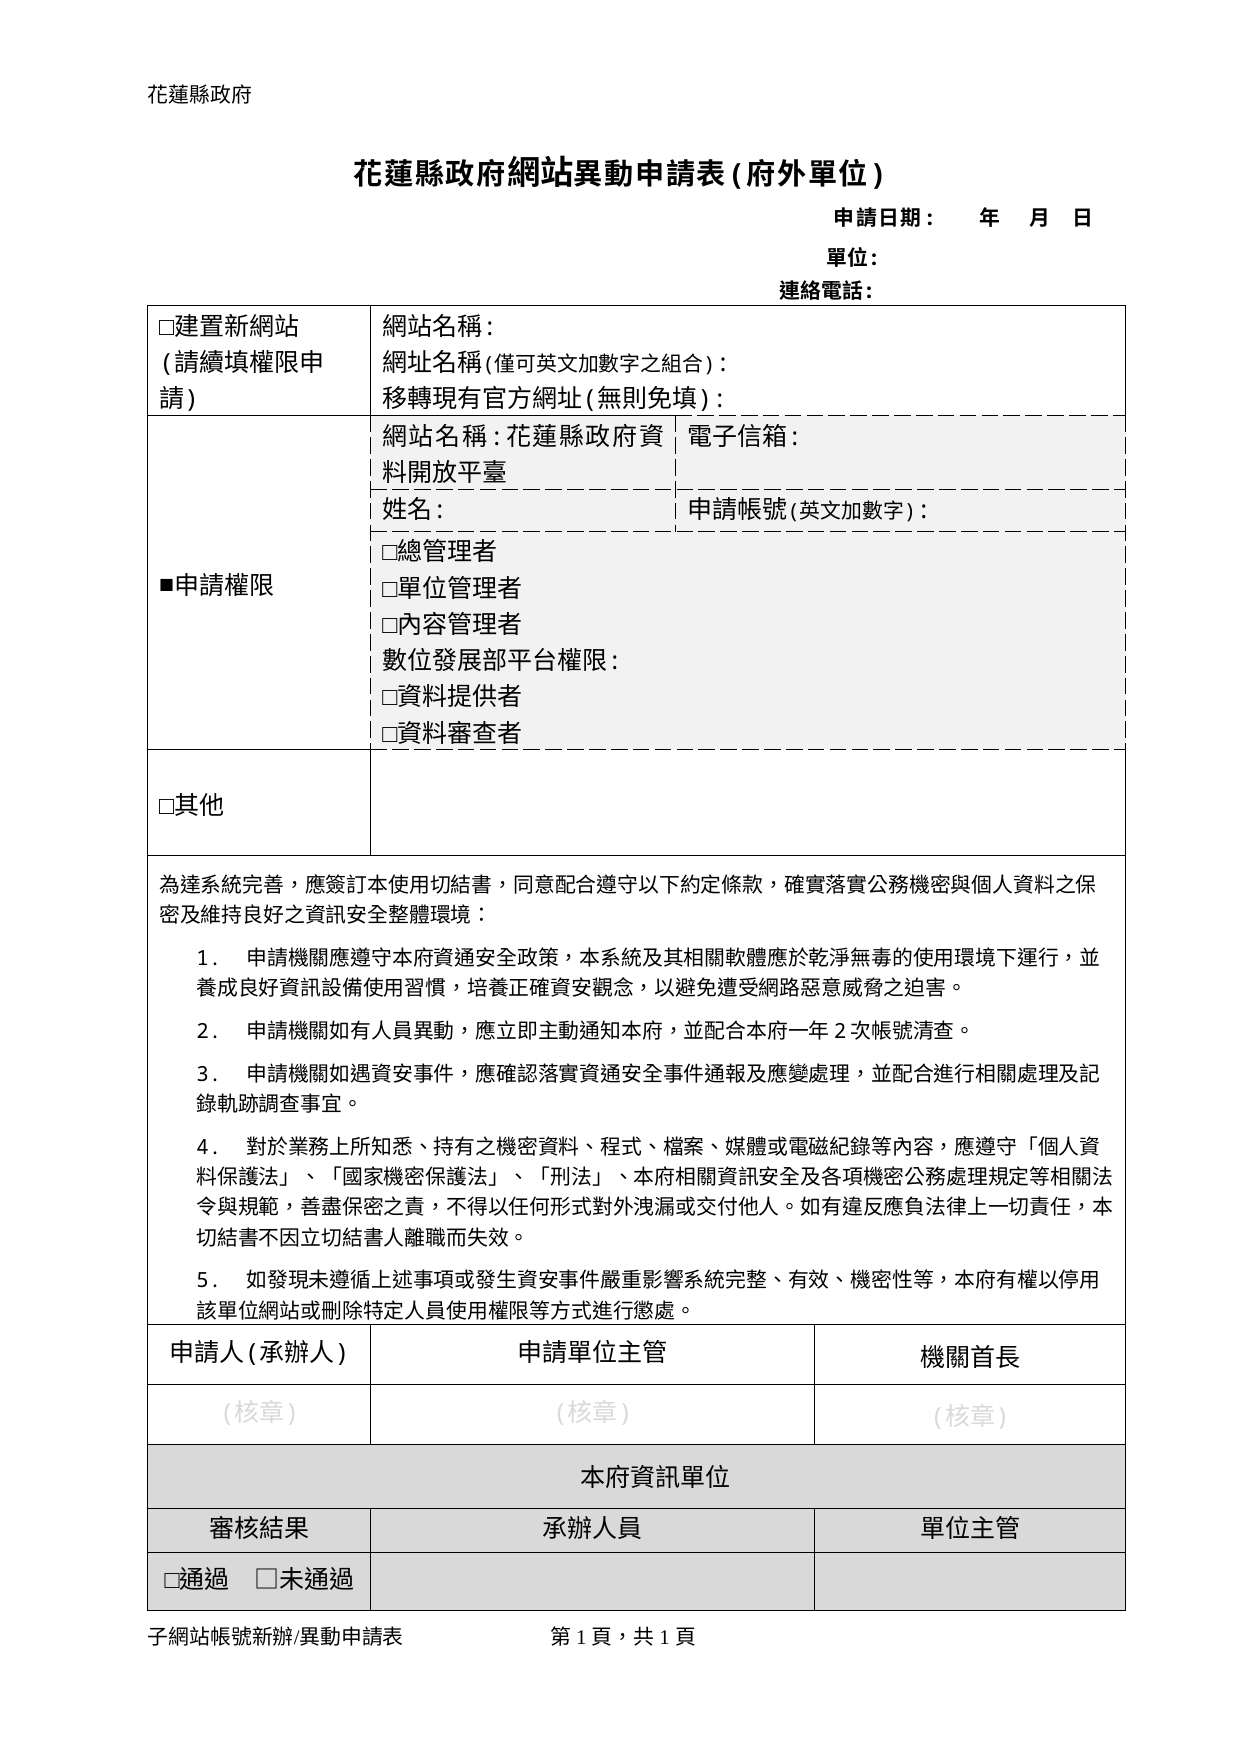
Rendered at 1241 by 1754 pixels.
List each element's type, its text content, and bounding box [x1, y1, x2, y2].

table_cell (核章) [815, 1385, 1125, 1444]
text 單位: [148, 234, 992, 271]
table_cell 申請帳號(英文加數字): [676, 489, 1126, 531]
table_header 網站名稱: 網址名稱(僅可英文加數字之組合): 移轉現有官方網址(無則免填): [371, 306, 1125, 415]
table_cell 姓名: [371, 489, 676, 531]
table_cell 網站名稱:花蓮縣政府資料開放平臺 [371, 416, 676, 489]
table_cell 機關首長 [815, 1325, 1125, 1384]
table_cell (核章) [815, 1553, 1125, 1610]
table_cell (核章) [371, 1385, 814, 1444]
table_cell 承辦人員 [371, 1509, 814, 1552]
table_cell 電子信箱: [676, 415, 1126, 489]
table_cell (核章) [371, 1553, 814, 1610]
table_cell [371, 749, 1125, 855]
table_cell 申請單位主管 [371, 1325, 814, 1384]
table_cell 本府資訊單位 [148, 1445, 1125, 1508]
text 花蓮縣政府網站異動申請表(府外單位) [148, 146, 1092, 194]
table_cell □其他 [148, 750, 370, 855]
table_cell 單位主管 [815, 1509, 1125, 1552]
table_cell □通過 □未通過 [148, 1553, 370, 1610]
table_header □建置新網站 (請續填權限申請) [148, 306, 370, 415]
table_cell 申請人(承辦人) [148, 1325, 370, 1384]
text 連絡電話: [148, 271, 992, 305]
table_cell (核章) [148, 1385, 370, 1444]
text 申請日期: 年 月 日 [148, 194, 1092, 234]
table_cell □總管理者 □單位管理者 □內容管理者 數位發展部平台權限: □資料提供者 □資料審查者 [371, 531, 1126, 749]
table_cell 為達系統完善，應簽訂本使用切結書，同意配合遵守以下約定條款，確實落實公務機密與個人資料之保密及維持良好之資訊安全整體環境： 申請機關應遵守本府資通安全政策，本系統及其相關軟體應於乾淨無毒的使用環境下運行，並養成良好資訊設備使用習慣，培養正確資安觀念，以避免遭受網路惡意威脅之迫害。 申請機關如有人員異動，應立即主動通知本府，並配合本府一年2次帳號清查。 申請機關如遇資安事件，應確認落實資通安全事件通報及應變處理，並配合進行相關處理及記錄軌跡調查事宜。 對於業務上所知悉、持有之機密資料、程式、檔案、媒體或電磁紀錄等內容，應遵守「個人資料保護法」、「國家機密保護法」、「刑法」、本府相關資訊安全及各項機密公務處理規定等相關法令與規範，善盡保密之責，不得以任何形式對外洩漏或交付他人。如有違反應負法律上一切責任，本切結書不因立切結書人離職而失效。 如發現未遵循上述事項或發生資安事件嚴重影響系統完整、有效、機密性等，本府有權以停用該單位網站或刪除特定人員使用權限等方式進行懲處。 [148, 856, 1125, 1324]
table_cell 審核結果 [148, 1509, 370, 1552]
table_cell ■申請權限 [148, 416, 371, 749]
